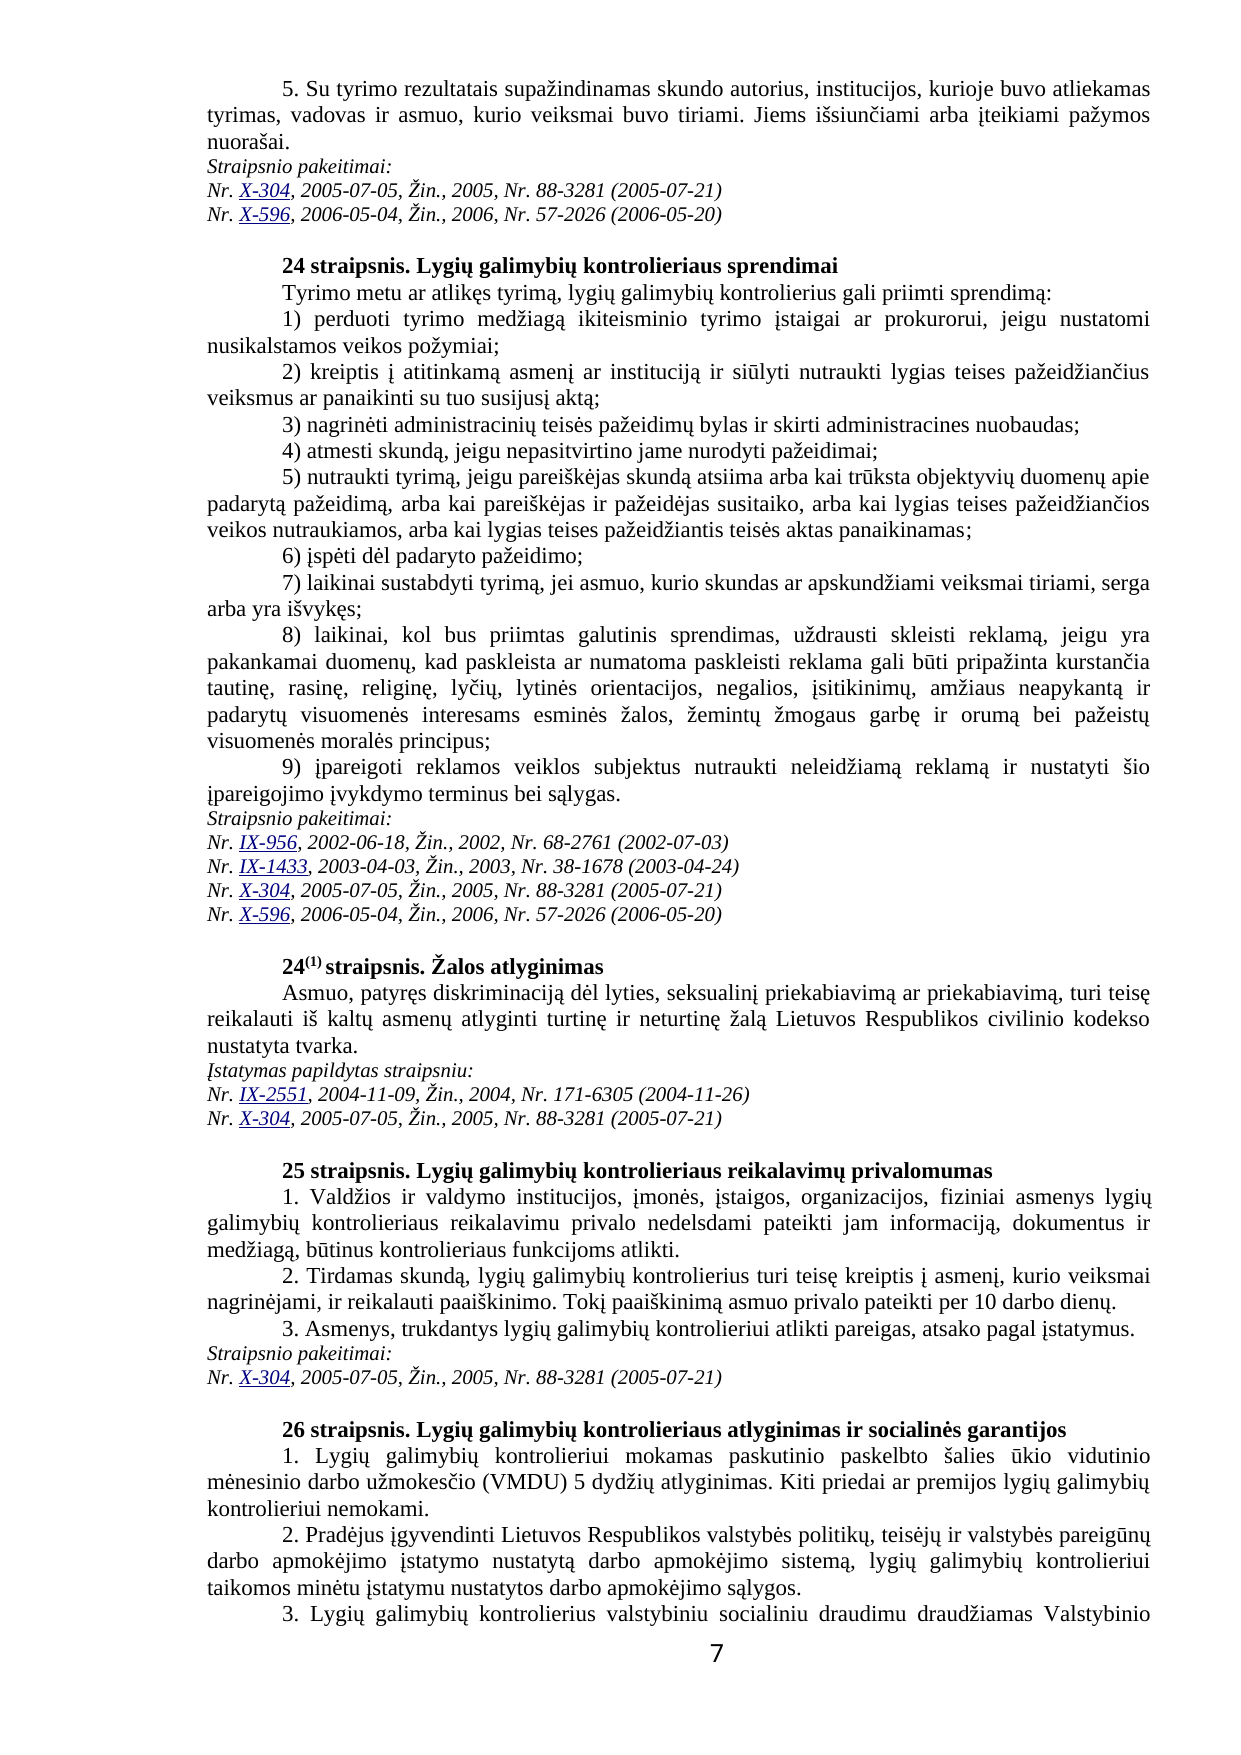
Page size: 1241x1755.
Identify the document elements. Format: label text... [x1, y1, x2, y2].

text 4) atmesti skundą, jeigu nepasitvirtino jame nurodyti pažeidimai; [207, 437, 1152, 463]
text 2) kreiptis į atitinkamą asmenį ar instituciją ir siūlyti nutraukti lygias teises pažeidžiančius veiksmus ar panaikinti su tuo susijusį aktą; [207, 358, 1152, 411]
text Įstatymas papildytas straipsniu: [207, 1058, 1152, 1082]
text 1. Valdžios ir valdymo institucijos, įmonės, įstaigos, organizacijos, fiziniai asmenys lygių galimybių kontrolieriaus reikalavimu privalo nedelsdami pateikti jam informaciją, dokumentus ir medžiagą, būtinus kontrolieriaus funkcijoms atlikti. [207, 1183, 1152, 1262]
text Nr. X-596, 2006-05-04, Žin., 2006, Nr. 57-2026 (2006-05-20) [207, 202, 1152, 226]
text Nr. X-596, 2006-05-04, Žin., 2006, Nr. 57-2026 (2006-05-20) [207, 902, 1152, 926]
text 24(1) straipsnis. Žalos atlyginimas [207, 953, 1152, 979]
text 6) įspėti dėl padaryto pažeidimo; [207, 542, 1152, 569]
text 3. Asmenys, trukdantys lygių galimybių kontrolieriui atlikti pareigas, atsako pagal įstatymus. [207, 1315, 1152, 1341]
text Nr. X-304, 2005-07-05, Žin., 2005, Nr. 88-3281 (2005-07-21) [207, 1106, 1152, 1130]
text 9) įpareigoti reklamos veiklos subjektus nutraukti neleidžiamą reklamą ir nustatyti šio įpareigojimo įvykdymo terminus bei sąlygas. [207, 753, 1152, 806]
text Nr. X-304, 2005-07-05, Žin., 2005, Nr. 88-3281 (2005-07-21) [207, 178, 1152, 202]
text 8) laikinai, kol bus priimtas galutinis sprendimas, uždrausti skleisti reklamą, jeigu yra pakankamai duomenų, kad paskleista ar numatoma paskleisti reklama gali būti pripažinta kurstančia tautinę, rasinę, religinę, lyčių, lytinės orientacijos, negalios, įsitikinimų, amžiaus neapykantą ir padarytų visuomenės interesams esminės žalos, žemintų žmogaus garbę ir orumą bei pažeistų visuomenės moralės principus; [207, 622, 1152, 753]
text 7) laikinai sustabdyti tyrimą, jei asmuo, kurio skundas ar apskundžiami veiksmai tiriami, serga arba yra išvykęs; [207, 569, 1152, 622]
text 25 straipsnis. Lygių galimybių kontrolieriaus reikalavimų privalomumas [207, 1157, 1152, 1183]
text Straipsnio pakeitimai: [207, 1341, 1152, 1365]
text Nr. X-304, 2005-07-05, Žin., 2005, Nr. 88-3281 (2005-07-21) [207, 878, 1152, 902]
text 24 straipsnis. Lygių galimybių kontrolieriaus sprendimai [207, 253, 1152, 279]
text Straipsnio pakeitimai: [207, 806, 1152, 830]
text Straipsnio pakeitimai: [207, 154, 1152, 178]
text 2. Tirdamas skundą, lygių galimybių kontrolierius turi teisę kreiptis į asmenį, kurio veiksmai nagrinėjami, ir reikalauti paaiškinimo. Tokį paaiškinimą asmuo privalo pateikti per 10 darbo dienų. [207, 1262, 1152, 1315]
text 5. Su tyrimo rezultatais supažindinamas skundo autorius, institucijos, kurioje buvo atliekamas tyrimas, vadovas ir asmuo, kurio veiksmai buvo tiriami. Jiems išsiunčiami arba įteikiami pažymos nuorašai. [207, 75, 1152, 154]
text Asmuo, patyręs diskriminaciją dėl lyties, seksualinį priekabiavimą ar priekabiavimą, turi teisę reikalauti iš kaltų asmenų atlyginti turtinę ir neturtinę žalą Lietuvos Respublikos civilinio kodekso nustatyta tvarka. [207, 979, 1152, 1058]
text Nr. IX-1433, 2003-04-03, Žin., 2003, Nr. 38-1678 (2003-04-24) [207, 854, 1152, 878]
text Nr. X-304, 2005-07-05, Žin., 2005, Nr. 88-3281 (2005-07-21) [207, 1365, 1152, 1389]
text 3. Lygių galimybių kontrolierius valstybiniu socialiniu draudimu draudžiamas Valstybinio [207, 1600, 1152, 1626]
text 3) nagrinėti administracinių teisės pažeidimų bylas ir skirti administracines nuobaudas; [207, 411, 1152, 437]
text 5) nutraukti tyrimą, jeigu pareiškėjas skundą atsiima arba kai trūksta objektyvių duomenų apie padarytą pažeidimą, arba kai pareiškėjas ir pažeidėjas susitaiko, arba kai lygias teises pažeidžiančios veikos nutraukiamos, arba kai lygias teises pažeidžiantis teisės aktas panaikinamas; [207, 463, 1152, 542]
text 1) perduoti tyrimo medžiagą ikiteisminio tyrimo įstaigai ar prokurorui, jeigu nustatomi nusikalstamos veikos požymiai; [207, 305, 1152, 358]
text 2. Pradėjus įgyvendinti Lietuvos Respublikos valstybės politikų, teisėjų ir valstybės pareigūnų darbo apmokėjimo įstatymo nustatytą darbo apmokėjimo sistemą, lygių galimybių kontrolieriui taikomos minėtu įstatymu nustatytos darbo apmokėjimo sąlygos. [207, 1521, 1152, 1600]
text Nr. IX-956, 2002-06-18, Žin., 2002, Nr. 68-2761 (2002-07-03) [207, 830, 1152, 854]
text Nr. IX-2551, 2004-11-09, Žin., 2004, Nr. 171-6305 (2004-11-26) [207, 1082, 1152, 1106]
text Tyrimo metu ar atlikęs tyrimą, lygių galimybių kontrolierius gali priimti sprendimą: [207, 279, 1152, 305]
text 1. Lygių galimybių kontrolieriui mokamas paskutinio paskelbto šalies ūkio vidutinio mėnesinio darbo užmokesčio (VMDU) 5 dydžių atlyginimas. Kiti priedai ar premijos lygių galimybių kontrolieriui nemokami. [207, 1442, 1152, 1521]
text 26 straipsnis. Lygių galimybių kontrolieriaus atlyginimas ir socialinės garantijos [282, 1416, 1152, 1442]
